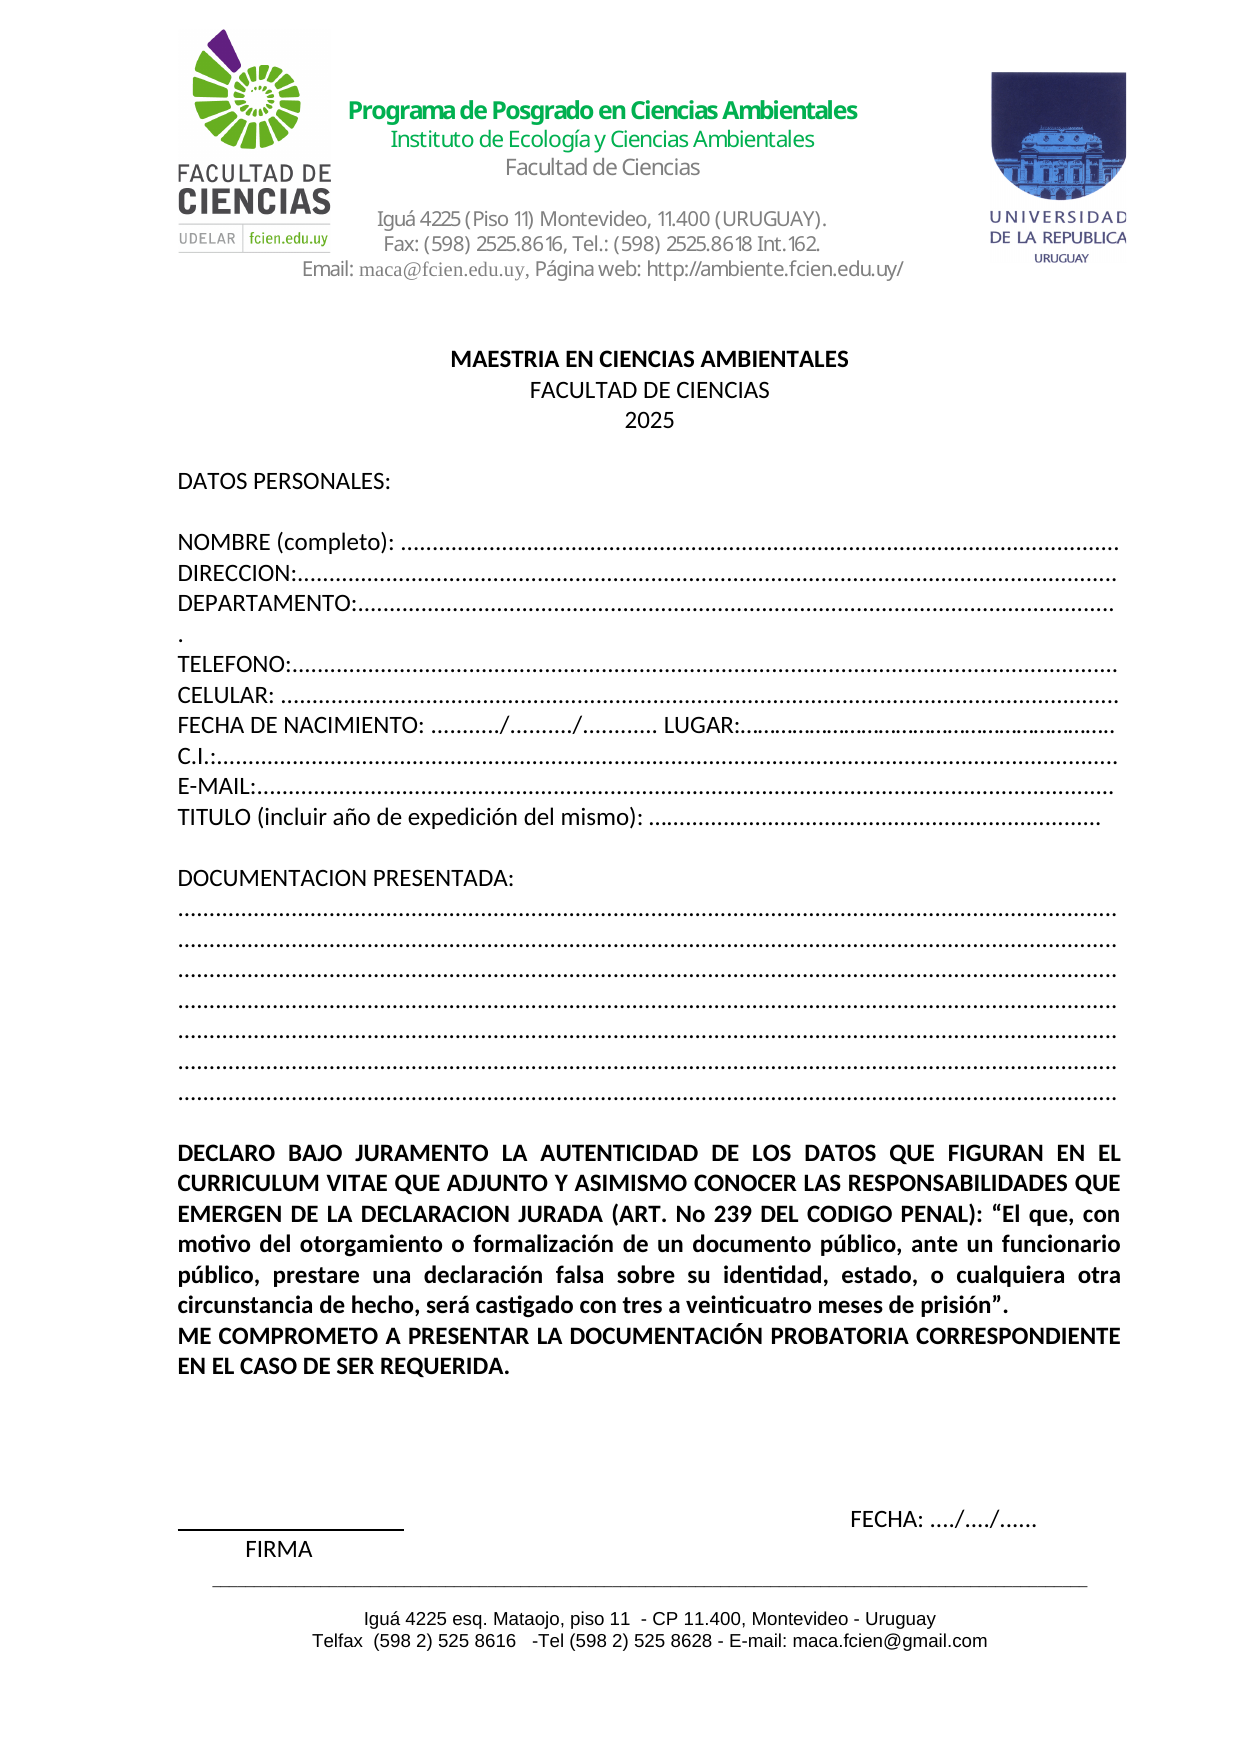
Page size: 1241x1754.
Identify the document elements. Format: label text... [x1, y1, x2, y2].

text NOMBRE (completo): .................................................................................................................. [177, 526, 1122, 557]
text 2025 [177, 404, 1122, 435]
text FIRMA [177, 1533, 1122, 1564]
text E-MAIL:........................................................................................................................................ [177, 771, 1122, 801]
text DIRECCION:.................................................................................................................................. [177, 557, 1122, 587]
subtitle MAESTRIA EN CIENCIAS AMBIENTALES [177, 343, 1122, 374]
text DOCUMENTACION PRESENTADA: [177, 862, 1122, 893]
text FECHA DE NACIMIENTO: .........../........../............ LUGAR:……………………………………………………….. [177, 709, 1122, 740]
text FACULTAD DE CIENCIAS [177, 374, 1122, 404]
text C.I.:............................................................................................................................................... [177, 740, 1122, 771]
text DATOS PERSONALES: [177, 465, 1122, 496]
text TELEFONO:................................................................................................................................... [177, 648, 1122, 679]
text DEPARTAMENTO:......................................................................................................................... [177, 587, 1122, 648]
text ME COMPROMETO A PRESENTAR LA DOCUMENTACIÓN PROBATORIA CORRESPONDIENTE EN EL CASO DE SER REQUERIDA. [177, 1320, 1122, 1381]
text FECHA: ..../..../...... [177, 1503, 1122, 1533]
text CELULAR: ..................................................................................................................................... [177, 679, 1122, 709]
text TITULO (incluir año de expedición del mismo): …..................................................................... [177, 801, 1122, 832]
text ................................................................................................................................................................................................................................................................................................................................................................................................................................................................................................................................................................................................................................................................................................................................................................................................................................................................................................................................................................................................................................................................................... [177, 893, 1122, 1106]
text DECLARO BAJO JURAMENTO LA AUTENTICIDAD DE LOS DATOS QUE FIGURAN EN EL CURRICULUM VITAE QUE ADJUNTO Y ASIMISMO CONOCER LAS RESPONSABILIDADES QUE EMERGEN DE LA DECLARACION JURADA (ART. No 239 DEL CODIGO PENAL): “El que, con motivo del otorgamiento o formalización de un documento público, ante un funcionario público, prestare una declaración falsa sobre su identidad, estado, o cualquiera otra circunstancia de hecho, será castigado con tres a veinticuatro meses de prisión”. [177, 1137, 1122, 1320]
